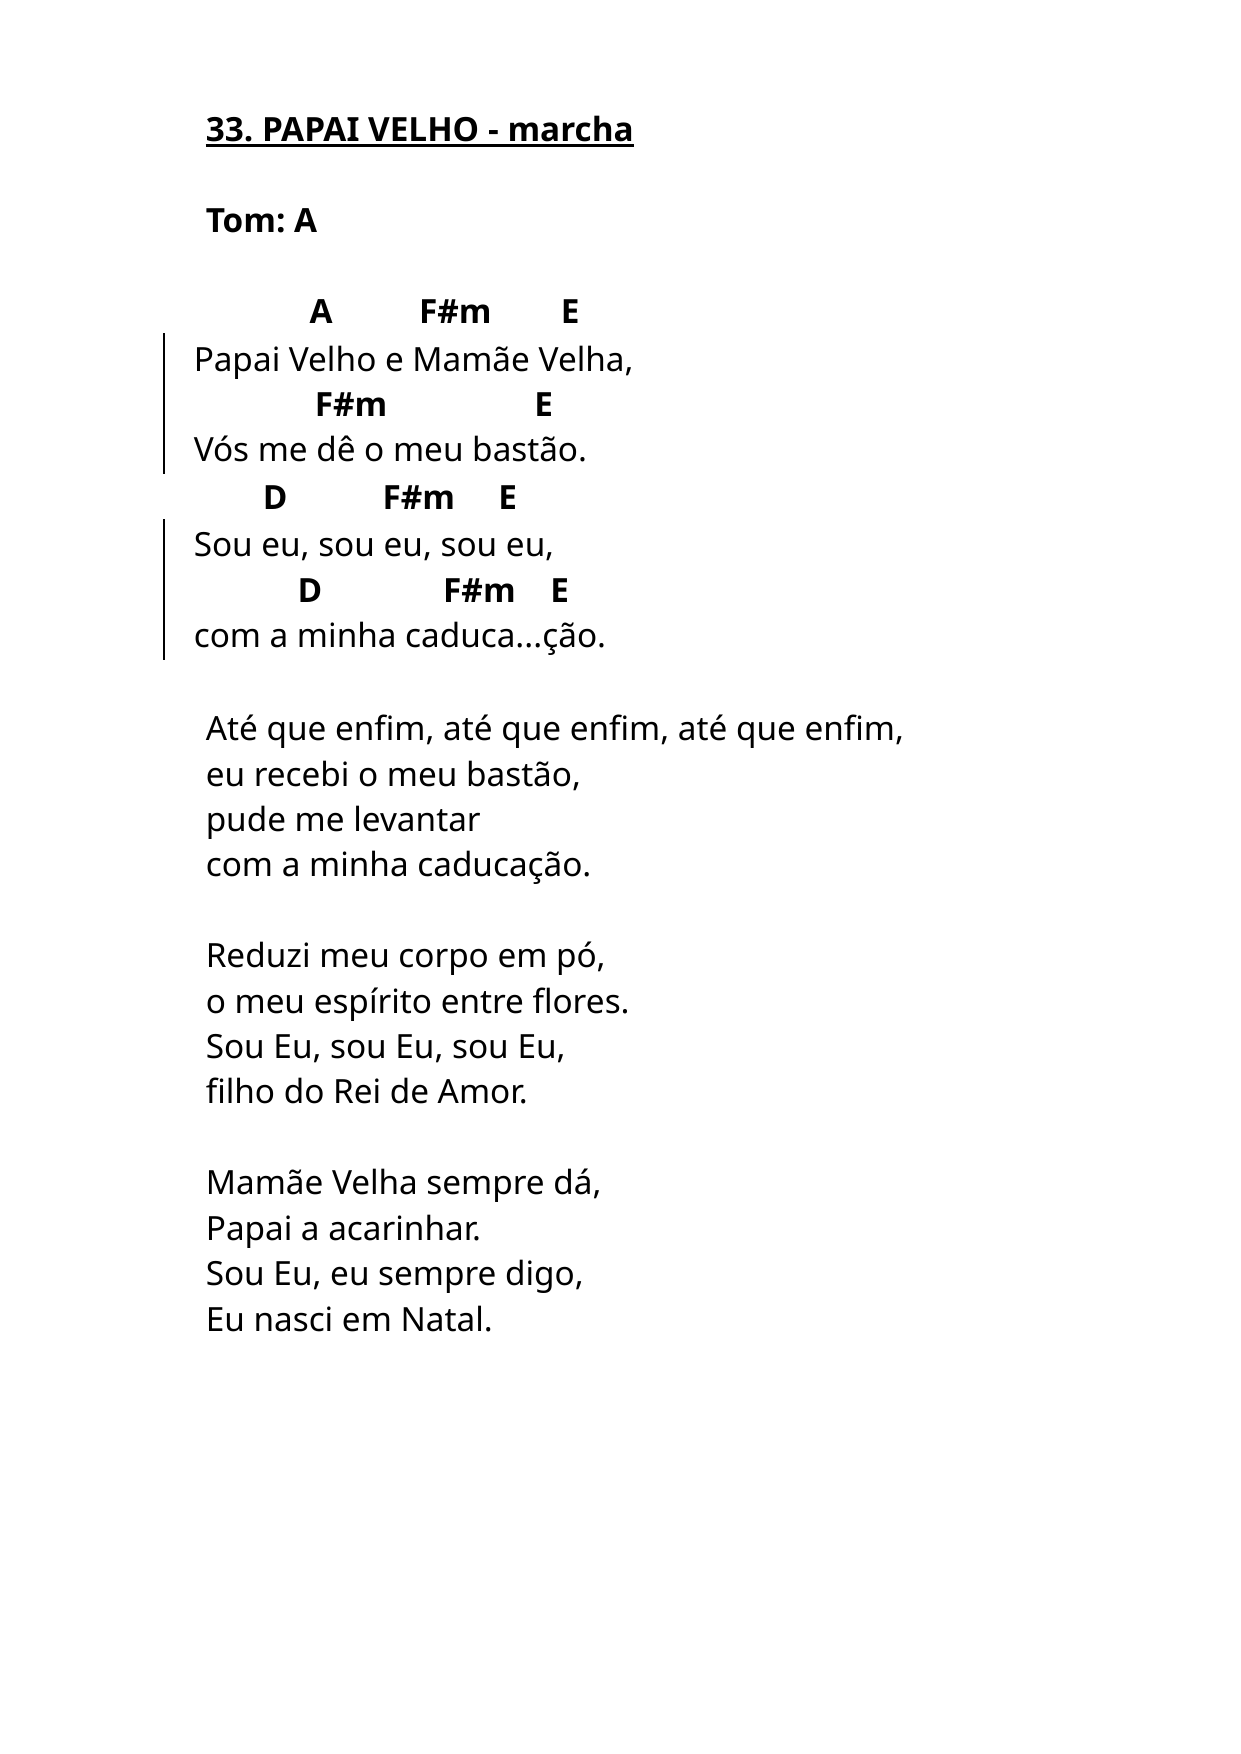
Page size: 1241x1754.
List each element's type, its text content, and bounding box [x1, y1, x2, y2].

text Até que enfim, até que enfim, até que enfim, [177, 705, 1063, 750]
text Sou Eu, eu sempre digo, [177, 1250, 1063, 1295]
text Papai a acarinhar. [177, 1204, 1063, 1250]
table_cell Sou eu, sou eu, sou eu, D F#m E com a minha caduca...ção. [165, 521, 1050, 657]
text filho do Rei de Amor. [177, 1068, 1063, 1114]
text Mamãe Velha sempre dá, [177, 1159, 1063, 1204]
subtitle Tom: A [177, 197, 1063, 242]
table_header Papai Velho e Mamãe Velha, F#m E Vós me dê o meu bastão. [165, 335, 1050, 472]
text Sou Eu, sou Eu, sou Eu, [177, 1023, 1063, 1068]
text o meu espírito entre flores. [177, 977, 1063, 1023]
text pude me levantar [177, 796, 1063, 841]
text com a minha caducação. [177, 841, 1063, 887]
subtitle 33. PAPAI VELHO - marcha [177, 106, 1063, 152]
text Reduzi meu corpo em pó, [177, 932, 1063, 977]
text Eu nasci em Natal. [177, 1295, 1063, 1341]
subtitle A F#m E [177, 288, 1063, 333]
text eu recebi o meu bastão, [177, 750, 1063, 796]
table_cell D F#m E [164, 474, 1050, 519]
